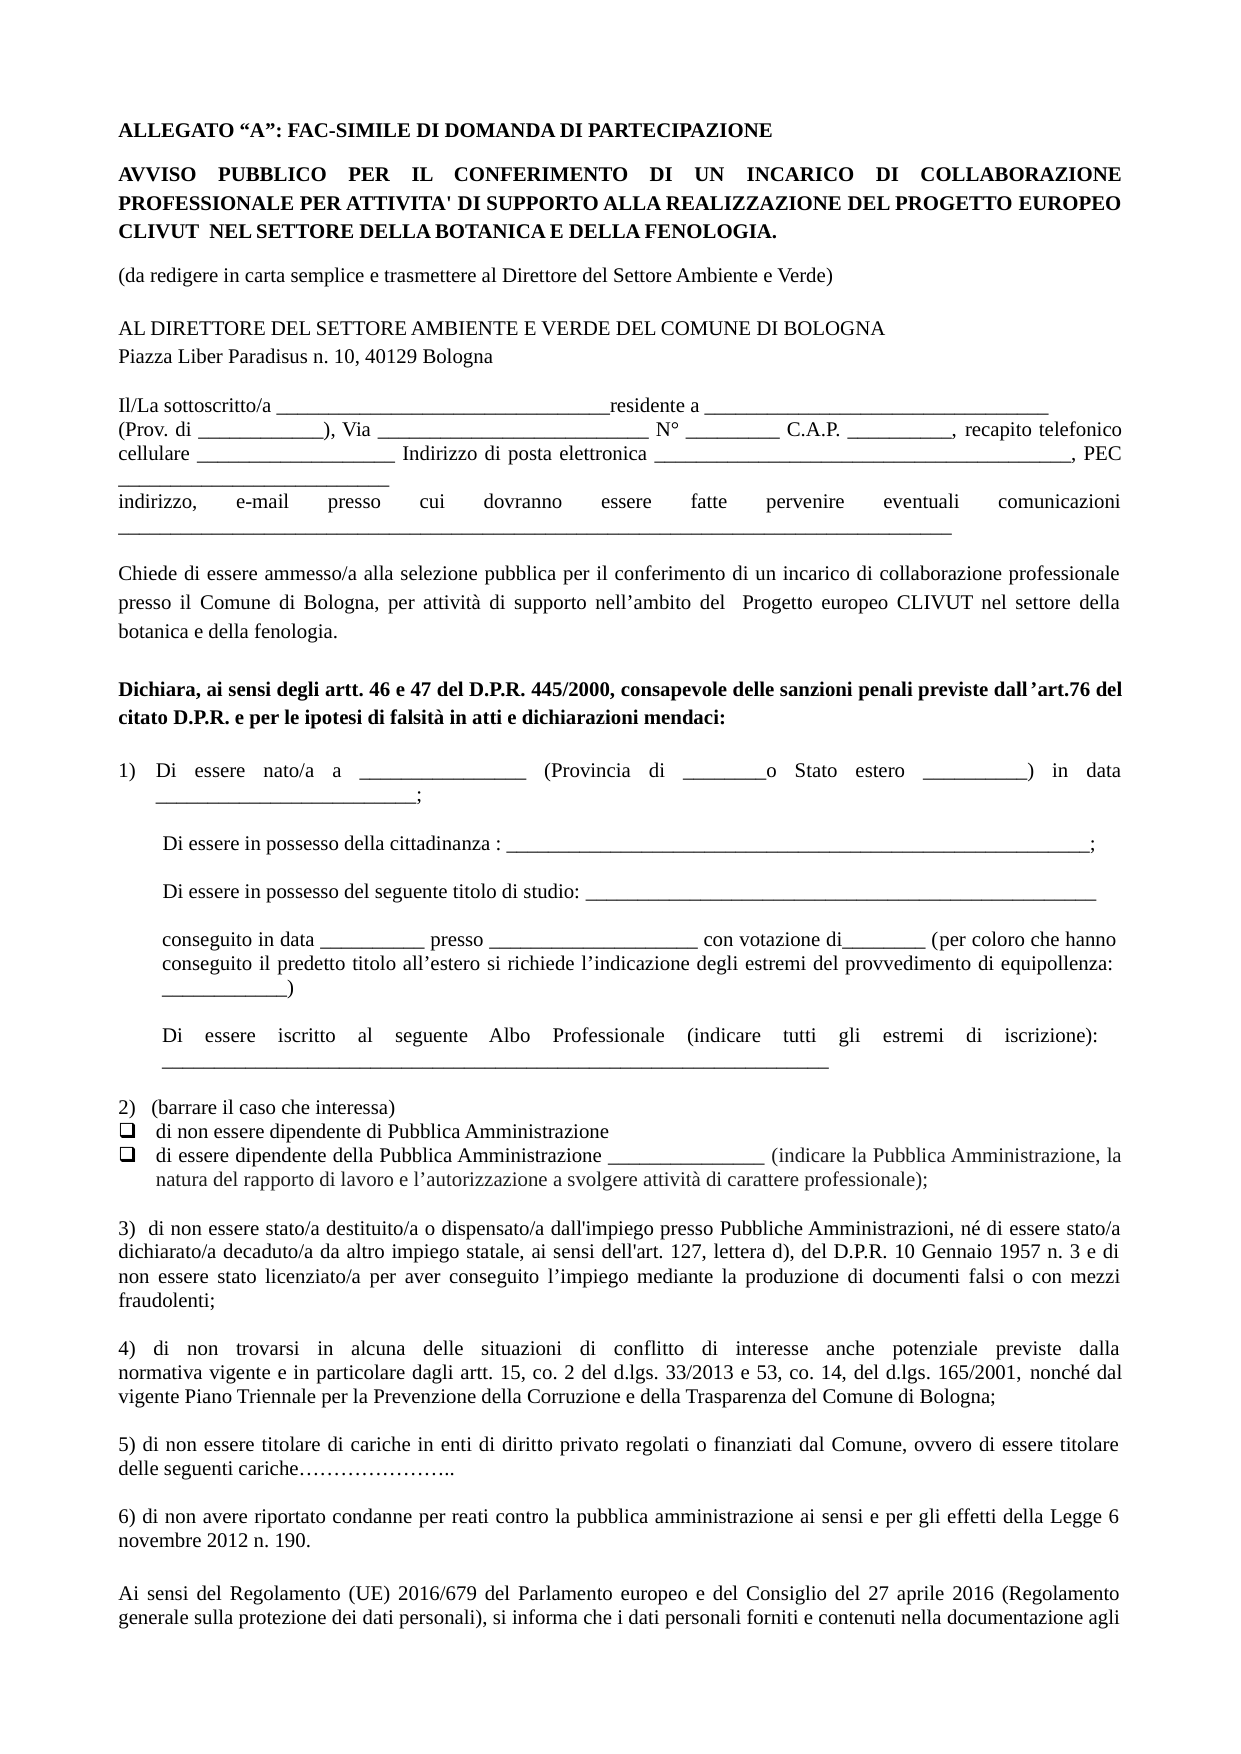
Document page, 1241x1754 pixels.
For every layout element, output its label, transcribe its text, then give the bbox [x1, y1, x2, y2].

text Di essere in possesso della cittadinanza : ________________________________________________________; [162, 830, 1122, 854]
text 2) (barrare il caso che interessa) [118, 1095, 1122, 1119]
text Ai sensi del Regolamento (UE) 2016/679 del Parlamento europeo e del Consiglio del 27 aprile 2016 (Regolamento generale sulla protezione dei dati personali), si informa che i dati personali forniti e contenuti nella documentazione agli [118, 1581, 1122, 1629]
text AL DIRETTORE DEL SETTORE AMBIENTE E VERDE DEL COMUNE DI BOLOGNA [118, 316, 1122, 340]
text Il/La sottoscritto/a ________________________________residente a _________________________________ [118, 393, 1122, 417]
list Di essere nato/a a ________________ (Provincia di ________o Stato estero __________) in data _________________________; [118, 758, 1122, 806]
text conseguito in data __________ presso ____________________ con votazione di________ (per coloro che hanno conseguito il predetto titolo all’estero si richiede l’indicazione degli estremi del provvedimento di equipollenza: ____________) [118, 927, 1122, 999]
text 4) di non trovarsi in alcuna delle situazioni di conflitto di interesse anche potenziale previste dalla normativa vigente e in particolare dagli artt. 15, co. 2 del d.lgs. 33/2013 e 53, co. 14, del d.lgs. 165/2001, nonché dal vigente Piano Triennale per la Prevenzione della Corruzione e della Trasparenza del Comune di Bologna; [118, 1336, 1122, 1408]
list di essere dipendente della Pubblica Amministrazione _______________ (indicare la Pubblica Amministrazione, la natura del rapporto di lavoro e l’autorizzazione a svolgere attività di carattere professionale); [118, 1143, 1122, 1191]
text Chiede di essere ammesso/a alla selezione pubblica per il conferimento di un incarico di collaborazione professionale presso il Comune di Bologna, per attività di supporto nell’ambito del Progetto europeo CLIVUT nel settore della botanica e della fenologia. [118, 561, 1122, 643]
text indirizzo, e-mail presso cui dovranno essere fatte pervenire eventuali comunicazioni ________________________________________________________________________________ [118, 489, 1122, 537]
text Dichiara, ai sensi degli artt. 46 e 47 del D.P.R. 445/2000, consapevole delle sanzioni penali previste dall’art.76 del citato D.P.R. e per le ipotesi di falsità in atti e dichiarazioni mendaci: [118, 676, 1122, 729]
text ALLEGATO “A”: FAC-SIMILE DI DOMANDA DI PARTECIPAZIONE [118, 118, 1122, 142]
text (Prov. di ____________), Via __________________________ N° _________ C.A.P. __________, recapito telefonico cellulare ___________________ Indirizzo di posta elettronica ________________________________________, PEC __________________________ [118, 417, 1122, 489]
text Piazza Liber Paradisus n. 10, 40129 Bologna [118, 344, 1122, 368]
list di non essere dipendente di Pubblica Amministrazione [118, 1119, 1122, 1143]
text AVVISO PUBBLICO PER IL CONFERIMENTO DI UN INCARICO DI COLLABORAZIONE PROFESSIONALE PER ATTIVITA' DI SUPPORTO ALLA REALIZZAZIONE DEL PROGETTO EUROPEO CLIVUT NEL SETTORE DELLA BOTANICA E DELLA FENOLOGIA. [118, 162, 1122, 243]
text 6) di non avere riportato condanne per reati contro la pubblica amministrazione ai sensi e per gli effetti della Legge 6 novembre 2012 n. 190. [118, 1504, 1122, 1552]
text Di essere iscritto al seguente Albo Professionale (indicare tutti gli estremi di iscrizione): ________________________________________________________________ [118, 1023, 1122, 1071]
text Di essere in possesso del seguente titolo di studio: _________________________________________________ [162, 878, 1122, 903]
text 5) di non essere titolare di cariche in enti di diritto privato regolati o finanziati dal Comune, ovvero di essere titolare delle seguenti cariche………………….. [118, 1432, 1122, 1480]
text (da redigere in carta semplice e trasmettere al Direttore del Settore Ambiente e Verde) [118, 263, 1122, 287]
text 3) di non essere stato/a destituito/a o dispensato/a dall'impiego presso Pubbliche Amministrazioni, né di essere stato/a dichiarato/a decaduto/a da altro impiego statale, ai sensi dell'art. 127, lettera d), del D.P.R. 10 Gennaio 1957 n. 3 e di non essere stato licenziato/a per aver conseguito l’impiego mediante la produzione di documenti falsi o con mezzi fraudolenti; [118, 1215, 1122, 1312]
